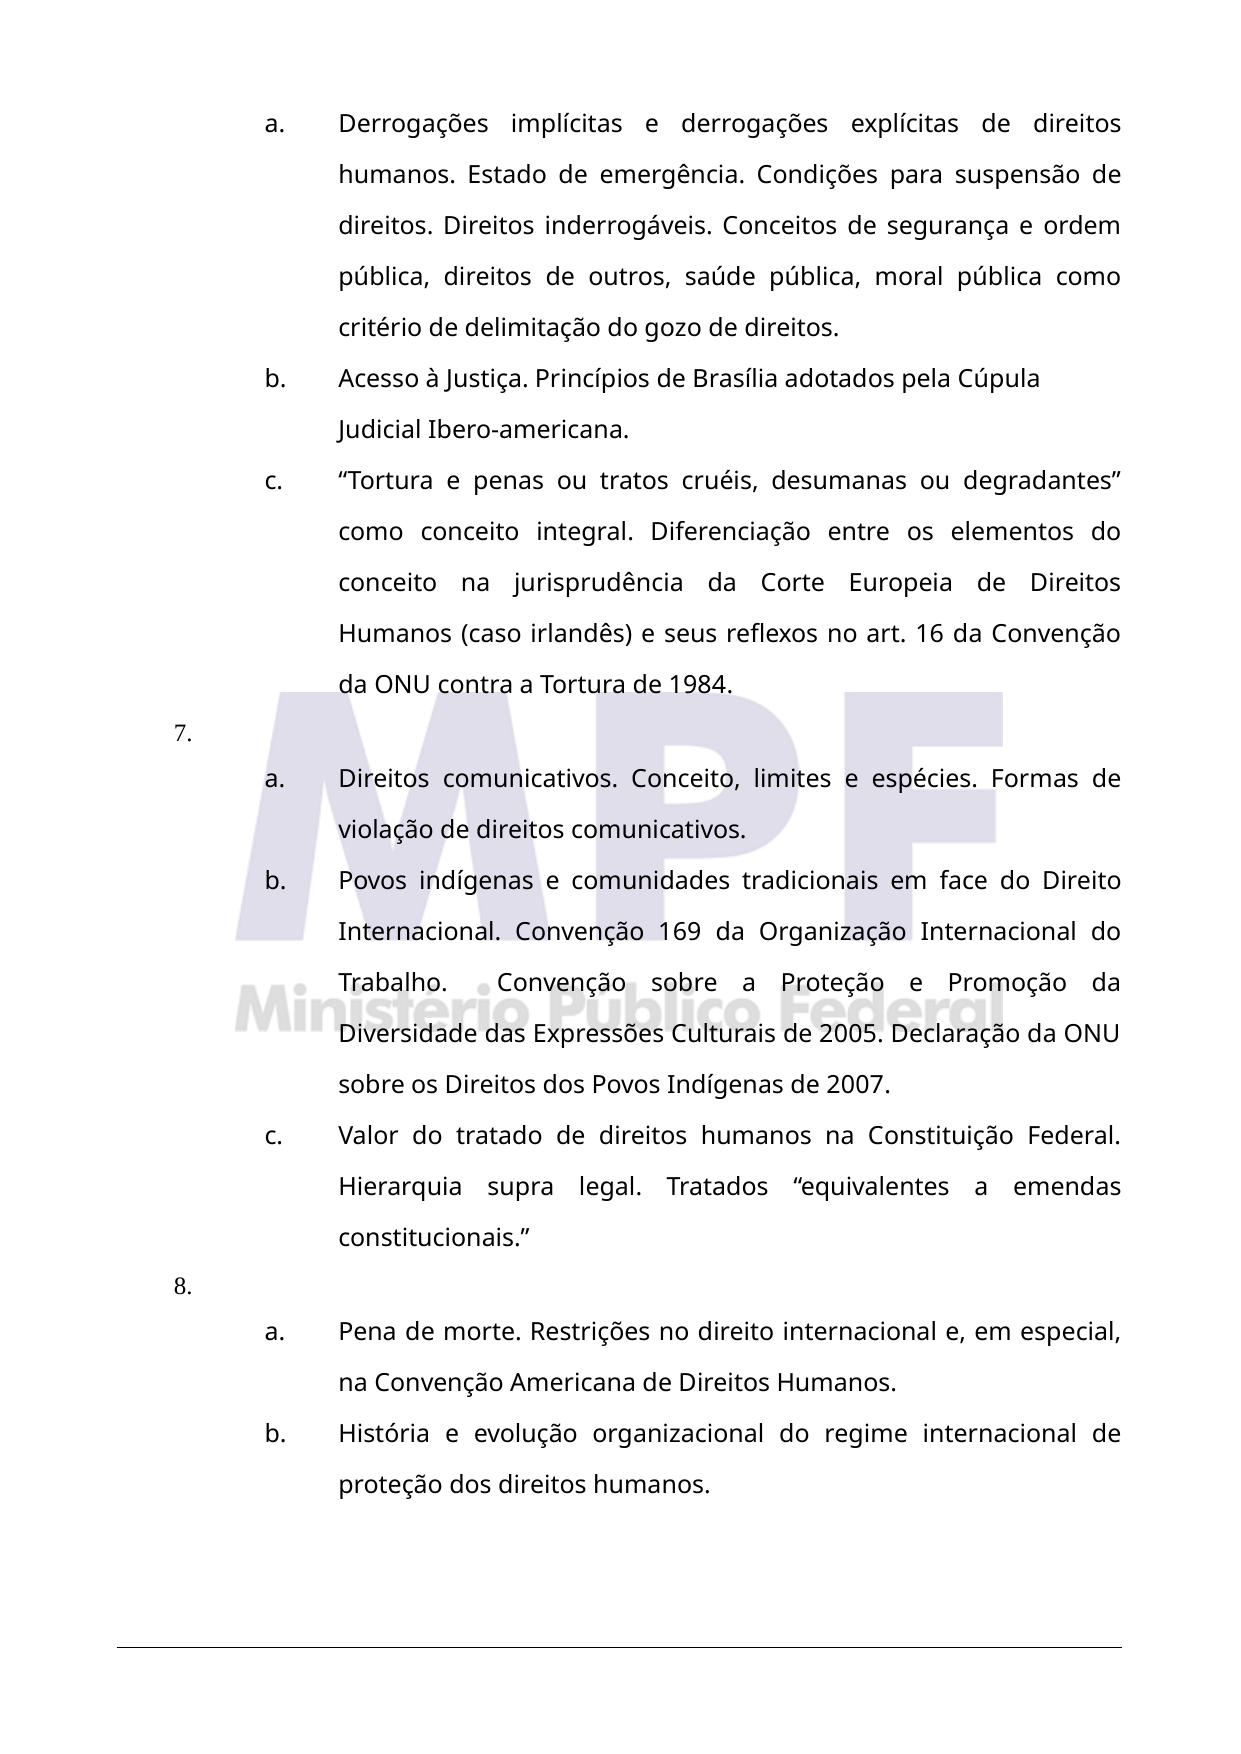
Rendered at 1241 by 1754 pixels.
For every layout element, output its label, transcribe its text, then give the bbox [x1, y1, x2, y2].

text c. “Tortura e penas ou tratos cruéis, desumanas ou degradantes” como conceito integral. Diferenciação entre os elementos do conceito na jurisprudência da Corte Europeia de Direitos Humanos (caso irlandês) e seus reflexos no art. 16 da Convenção da ONU contra a Tortura de 1984. [264, 463, 1122, 701]
picture [235, 692, 1004, 718]
text 7. [117, 718, 1122, 747]
text b. História e evolução organizacional do regime internacional de proteção dos direitos humanos. [264, 1416, 1122, 1501]
text 8. [117, 1271, 1122, 1299]
text a. Derrogações implícitas e derrogações explícitas de direitos humanos. Estado de emergência. Condições para suspensão de direitos. Direitos inderrogáveis. Conceitos de segurança e ordem pública, direitos de outros, saúde pública, moral pública como critério de delimitação do gozo de direitos. [264, 106, 1122, 344]
picture [235, 747, 1004, 1032]
text a. Direitos comunicativos. Conceito, limites e espécies. Formas de violação de direitos comunicativos. [264, 761, 1122, 846]
text b. Povos indígenas e comunidades tradicionais em face do Direito Internacional. Convenção 169 da Organização Internacional do Trabalho. Convenção sobre a Proteção e Promoção da Diversidade das Expressões Culturais de 2005. Declaração da ONU sobre os Direitos dos Povos Indígenas de 2007. [264, 863, 1122, 1101]
text b. Acesso à Justiça. Princípios de Brasília adotados pela Cúpula Judicial Ibero-americana. [264, 361, 1122, 446]
text c. Valor do tratado de direitos humanos na Constituição Federal. Hierarquia supra legal. Tratados “equivalentes a emendas constitucionais.” [264, 1118, 1122, 1253]
text a. Pena de morte. Restrições no direito internacional e, em especial, na Convenção Americana de Direitos Humanos. [264, 1314, 1122, 1399]
